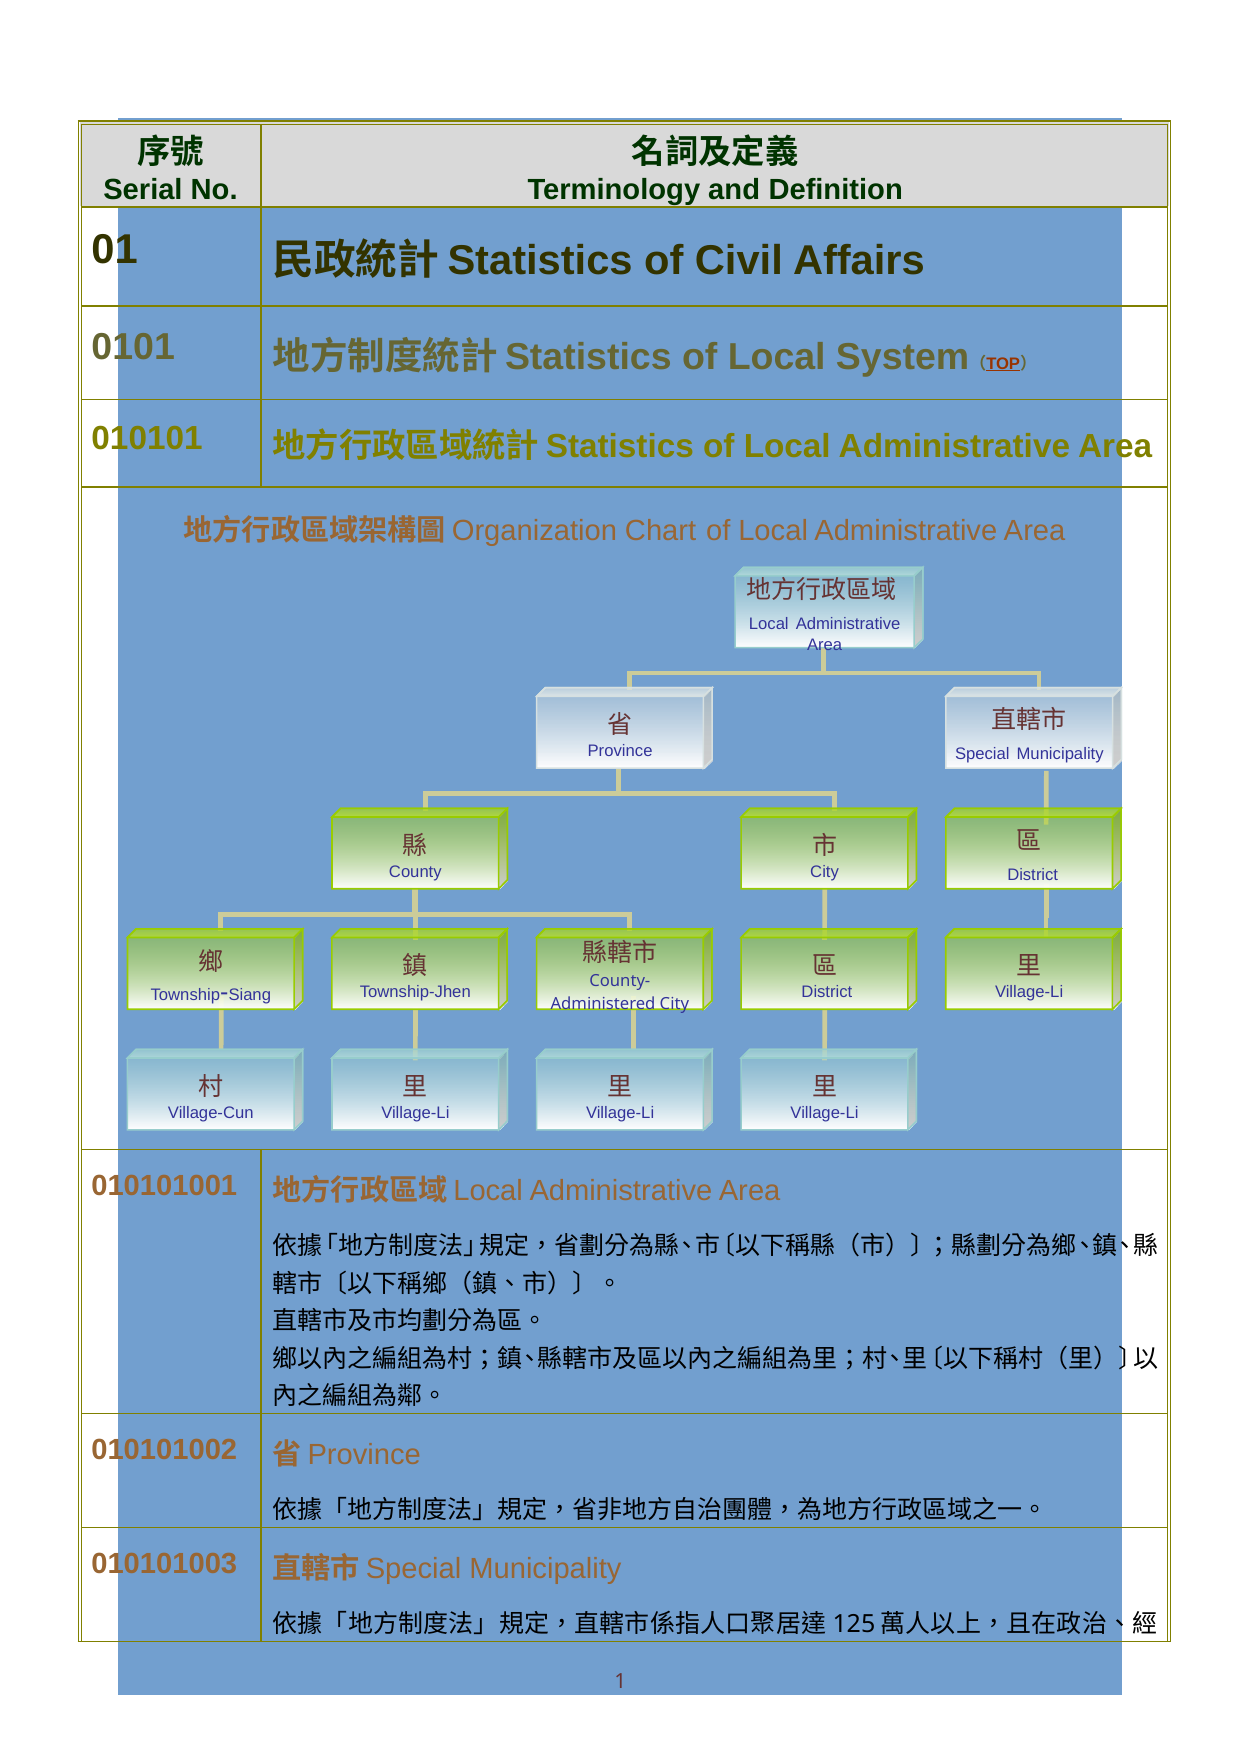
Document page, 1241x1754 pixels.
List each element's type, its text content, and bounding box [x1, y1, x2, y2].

table_cell 直轄市Special Municipality 依據「地方制度法」規定，直轄市係指人口聚居達125萬人以上，且在政治、經 [262, 1528, 1167, 1641]
table_cell 地方制度統計Statistics of Local System（TOP） [262, 307, 1167, 399]
table_cell 010101003 [82, 1528, 260, 1641]
table_cell 01 [82, 208, 260, 305]
table_cell 010101 [82, 400, 260, 486]
table_cell 民政統計Statistics of Civil Affairs [262, 208, 1167, 305]
table_cell 地方行政區域統計Statistics of Local Administrative Area [262, 400, 1167, 486]
table_cell 010101001 [82, 1150, 260, 1413]
table_header 序號 Serial No. [82, 125, 260, 206]
table_cell 省Province 依據「地方制度法」規定，省非地方自治團體，為地方行政區域之一。 [262, 1414, 1167, 1527]
table_cell 010101002 [82, 1414, 260, 1527]
table_header 名詞及定義 Terminology and Definition [262, 125, 1167, 206]
table_cell 地方行政區域架構圖Organization Chart of Local Administrative Area [82, 488, 1167, 1149]
table_cell 0101 [82, 307, 260, 399]
table_cell 地方行政區域Local Administrative Area 依據「地方制度法」規定，省劃分為縣、市〔以下稱縣（市）〕；縣劃分為鄉、鎮、縣轄市〔以下稱鄉（鎮、市）〕。 直轄市及市均劃分為區。 鄉以內之編組為村；鎮、縣轄市及區以內之編組為里；村、里〔以下稱村（里）〕以內之編組為鄰。 [262, 1150, 1167, 1413]
